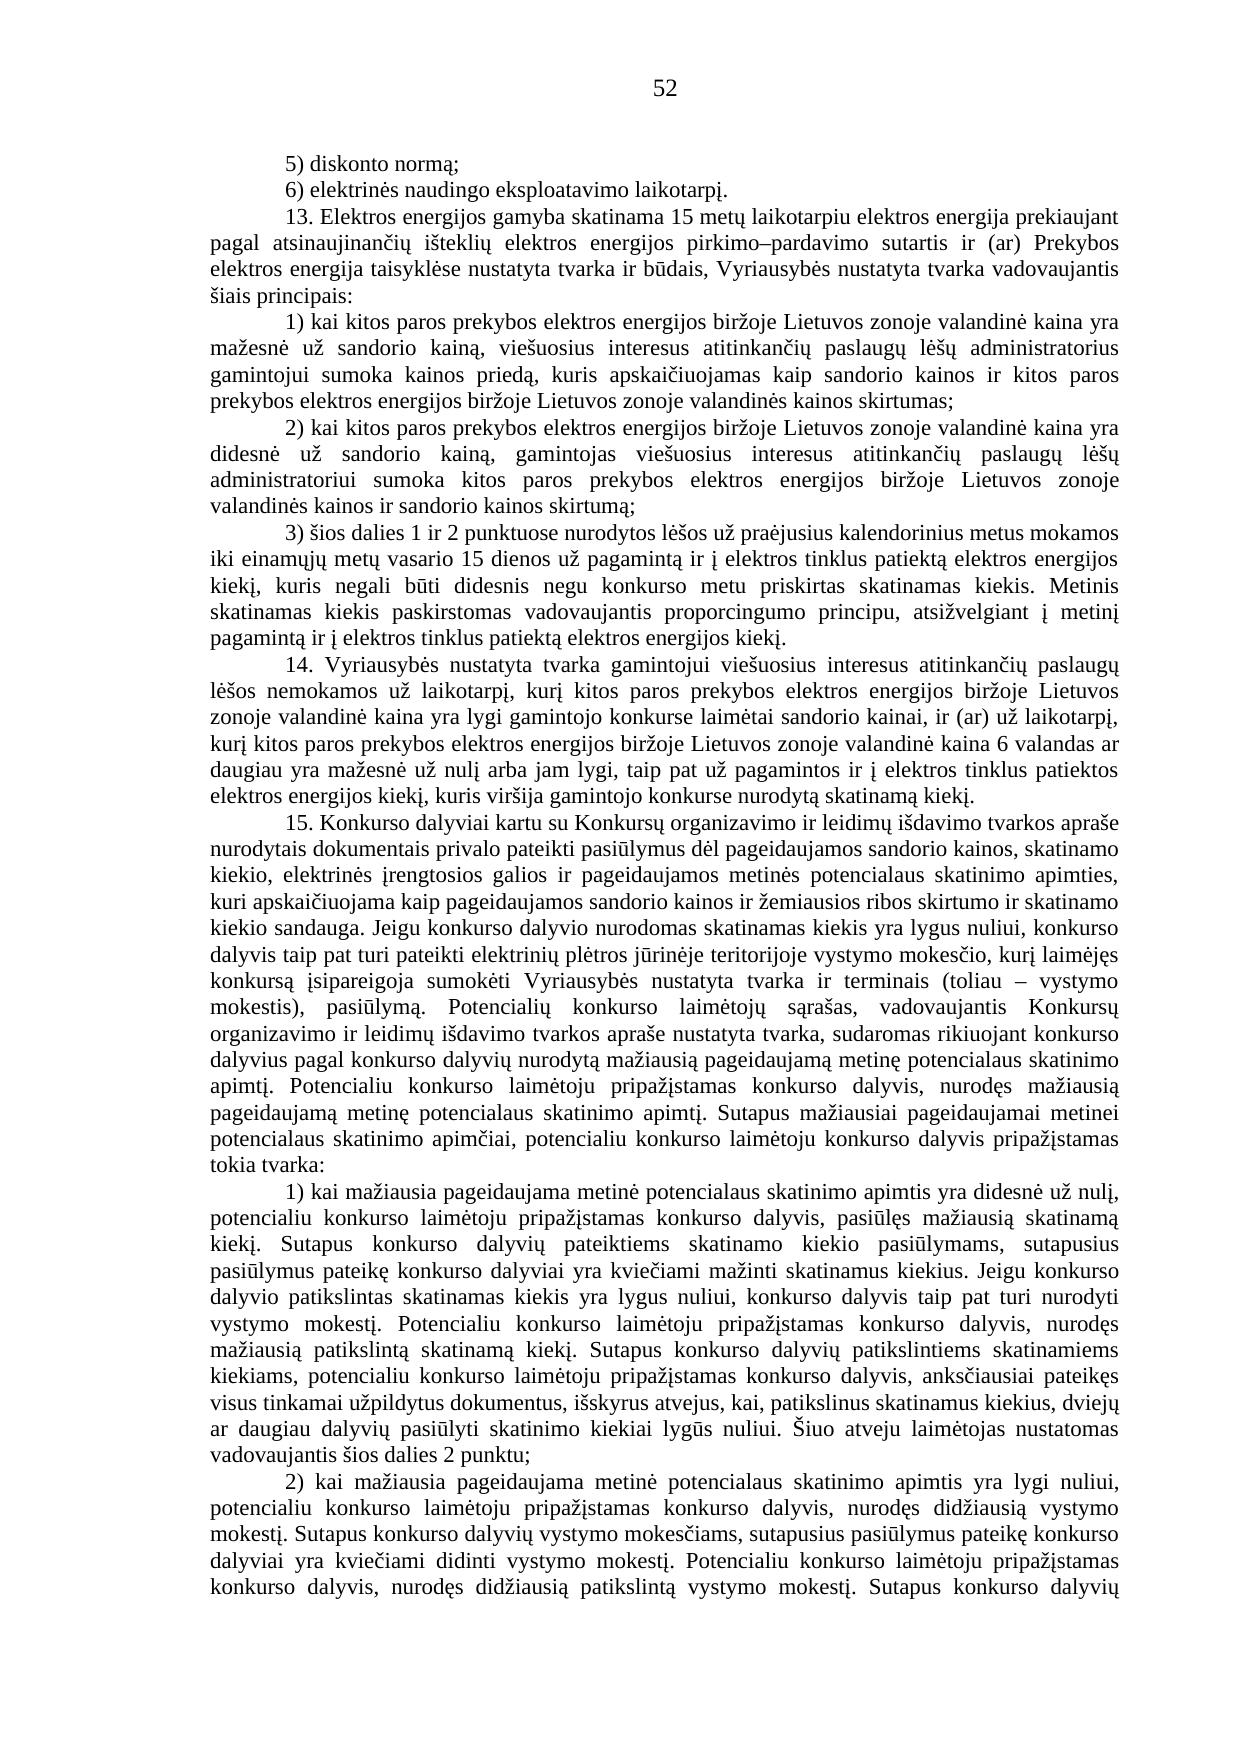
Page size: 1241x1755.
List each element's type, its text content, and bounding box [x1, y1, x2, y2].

text 1) kai kitos paros prekybos elektros energijos biržoje Lietuvos zonoje valandinė kaina yra mažesnė už sandorio kainą, viešuosius interesus atitinkančių paslaugų lėšų administratorius gamintojui sumoka kainos priedą, kuris apskaičiuojamas kaip sandorio kainos ir kitos paros prekybos elektros energijos biržoje Lietuvos zonoje valandinės kainos skirtumas; [210, 308, 1120, 413]
text 14. Vyriausybės nustatyta tvarka gamintojui viešuosius interesus atitinkančių paslaugų lėšos nemokamos už laikotarpį, kurį kitos paros prekybos elektros energijos biržoje Lietuvos zonoje valandinė kaina yra lygi gamintojo konkurse laimėtai sandorio kainai, ir (ar) už laikotarpį, kurį kitos paros prekybos elektros energijos biržoje Lietuvos zonoje valandinė kaina 6 valandas ar daugiau yra mažesnė už nulį arba jam lygi, taip pat už pagamintos ir į elektros tinklus patiektos elektros energijos kiekį, kuris viršija gamintojo konkurse nurodytą skatinamą kiekį. [210, 651, 1120, 809]
text 3) šios dalies 1 ir 2 punktuose nurodytos lėšos už praėjusius kalendorinius metus mokamos iki einamųjų metų vasario 15 dienos už pagamintą ir į elektros tinklus patiektą elektros energijos kiekį, kuris negali būti didesnis negu konkurso metu priskirtas skatinamas kiekis. Metinis skatinamas kiekis paskirstomas vadovaujantis proporcingumo principu, atsižvelgiant į metinį pagamintą ir į elektros tinklus patiektą elektros energijos kiekį. [210, 519, 1120, 651]
text 5) diskonto normą; [210, 150, 1120, 176]
text 2) kai kitos paros prekybos elektros energijos biržoje Lietuvos zonoje valandinė kaina yra didesnė už sandorio kainą, gamintojas viešuosius interesus atitinkančių paslaugų lėšų administratoriui sumoka kitos paros prekybos elektros energijos biržoje Lietuvos zonoje valandinės kainos ir sandorio kainos skirtumą; [210, 413, 1120, 519]
text 6) elektrinės naudingo eksploatavimo laikotarpį. [210, 176, 1120, 203]
text 13. Elektros energijos gamyba skatinama 15 metų laikotarpiu elektros energija prekiaujant pagal atsinaujinančių išteklių elektros energijos pirkimo–pardavimo sutartis ir (ar) Prekybos elektros energija taisyklėse nustatyta tvarka ir būdais, Vyriausybės nustatyta tvarka vadovaujantis šiais principais: [210, 203, 1120, 308]
text 1) kai mažiausia pageidaujama metinė potencialaus skatinimo apimtis yra didesnė už nulį, potencialiu konkurso laimėtoju pripažįstamas konkurso dalyvis, pasiūlęs mažiausią skatinamą kiekį. Sutapus konkurso dalyvių pateiktiems skatinamo kiekio pasiūlymams, sutapusius pasiūlymus pateikę konkurso dalyviai yra kviečiami mažinti skatinamus kiekius. Jeigu konkurso dalyvio patikslintas skatinamas kiekis yra lygus nuliui, konkurso dalyvis taip pat turi nurodyti vystymo mokestį. Potencialiu konkurso laimėtoju pripažįstamas konkurso dalyvis, nurodęs mažiausią patikslintą skatinamą kiekį. Sutapus konkurso dalyvių patikslintiems skatinamiems kiekiams, potencialiu konkurso laimėtoju pripažįstamas konkurso dalyvis, anksčiausiai pateikęs visus tinkamai užpildytus dokumentus, išskyrus atvejus, kai, patikslinus skatinamus kiekius, dviejų ar daugiau dalyvių pasiūlyti skatinimo kiekiai lygūs nuliui. Šiuo atveju laimėtojas nustatomas vadovaujantis šios dalies 2 punktu; [210, 1178, 1120, 1468]
text 2) kai mažiausia pageidaujama metinė potencialaus skatinimo apimtis yra lygi nuliui, potencialiu konkurso laimėtoju pripažįstamas konkurso dalyvis, nurodęs didžiausią vystymo mokestį. Sutapus konkurso dalyvių vystymo mokesčiams, sutapusius pasiūlymus pateikę konkurso dalyviai yra kviečiami didinti vystymo mokestį. Potencialiu konkurso laimėtoju pripažįstamas konkurso dalyvis, nurodęs didžiausią patikslintą vystymo mokestį. Sutapus konkurso dalyvių [210, 1468, 1120, 1599]
text 15. Konkurso dalyviai kartu su Konkursų organizavimo ir leidimų išdavimo tvarkos apraše nurodytais dokumentais privalo pateikti pasiūlymus dėl pageidaujamos sandorio kainos, skatinamo kiekio, elektrinės įrengtosios galios ir pageidaujamos metinės potencialaus skatinimo apimties, kuri apskaičiuojama kaip pageidaujamos sandorio kainos ir žemiausios ribos skirtumo ir skatinamo kiekio sandauga. Jeigu konkurso dalyvio nurodomas skatinamas kiekis yra lygus nuliui, konkurso dalyvis taip pat turi pateikti elektrinių plėtros jūrinėje teritorijoje vystymo mokesčio, kurį laimėjęs konkursą įsipareigoja sumokėti Vyriausybės nustatyta tvarka ir terminais (toliau – vystymo mokestis), pasiūlymą. Potencialių konkurso laimėtojų sąrašas, vadovaujantis Konkursų organizavimo ir leidimų išdavimo tvarkos apraše nustatyta tvarka, sudaromas rikiuojant konkurso dalyvius pagal konkurso dalyvių nurodytą mažiausią pageidaujamą metinę potencialaus skatinimo apimtį. Potencialiu konkurso laimėtoju pripažįstamas konkurso dalyvis, nurodęs mažiausią pageidaujamą metinę potencialaus skatinimo apimtį. Sutapus mažiausiai pageidaujamai metinei potencialaus skatinimo apimčiai, potencialiu konkurso laimėtoju konkurso dalyvis pripažįstamas tokia tvarka: [210, 809, 1120, 1178]
